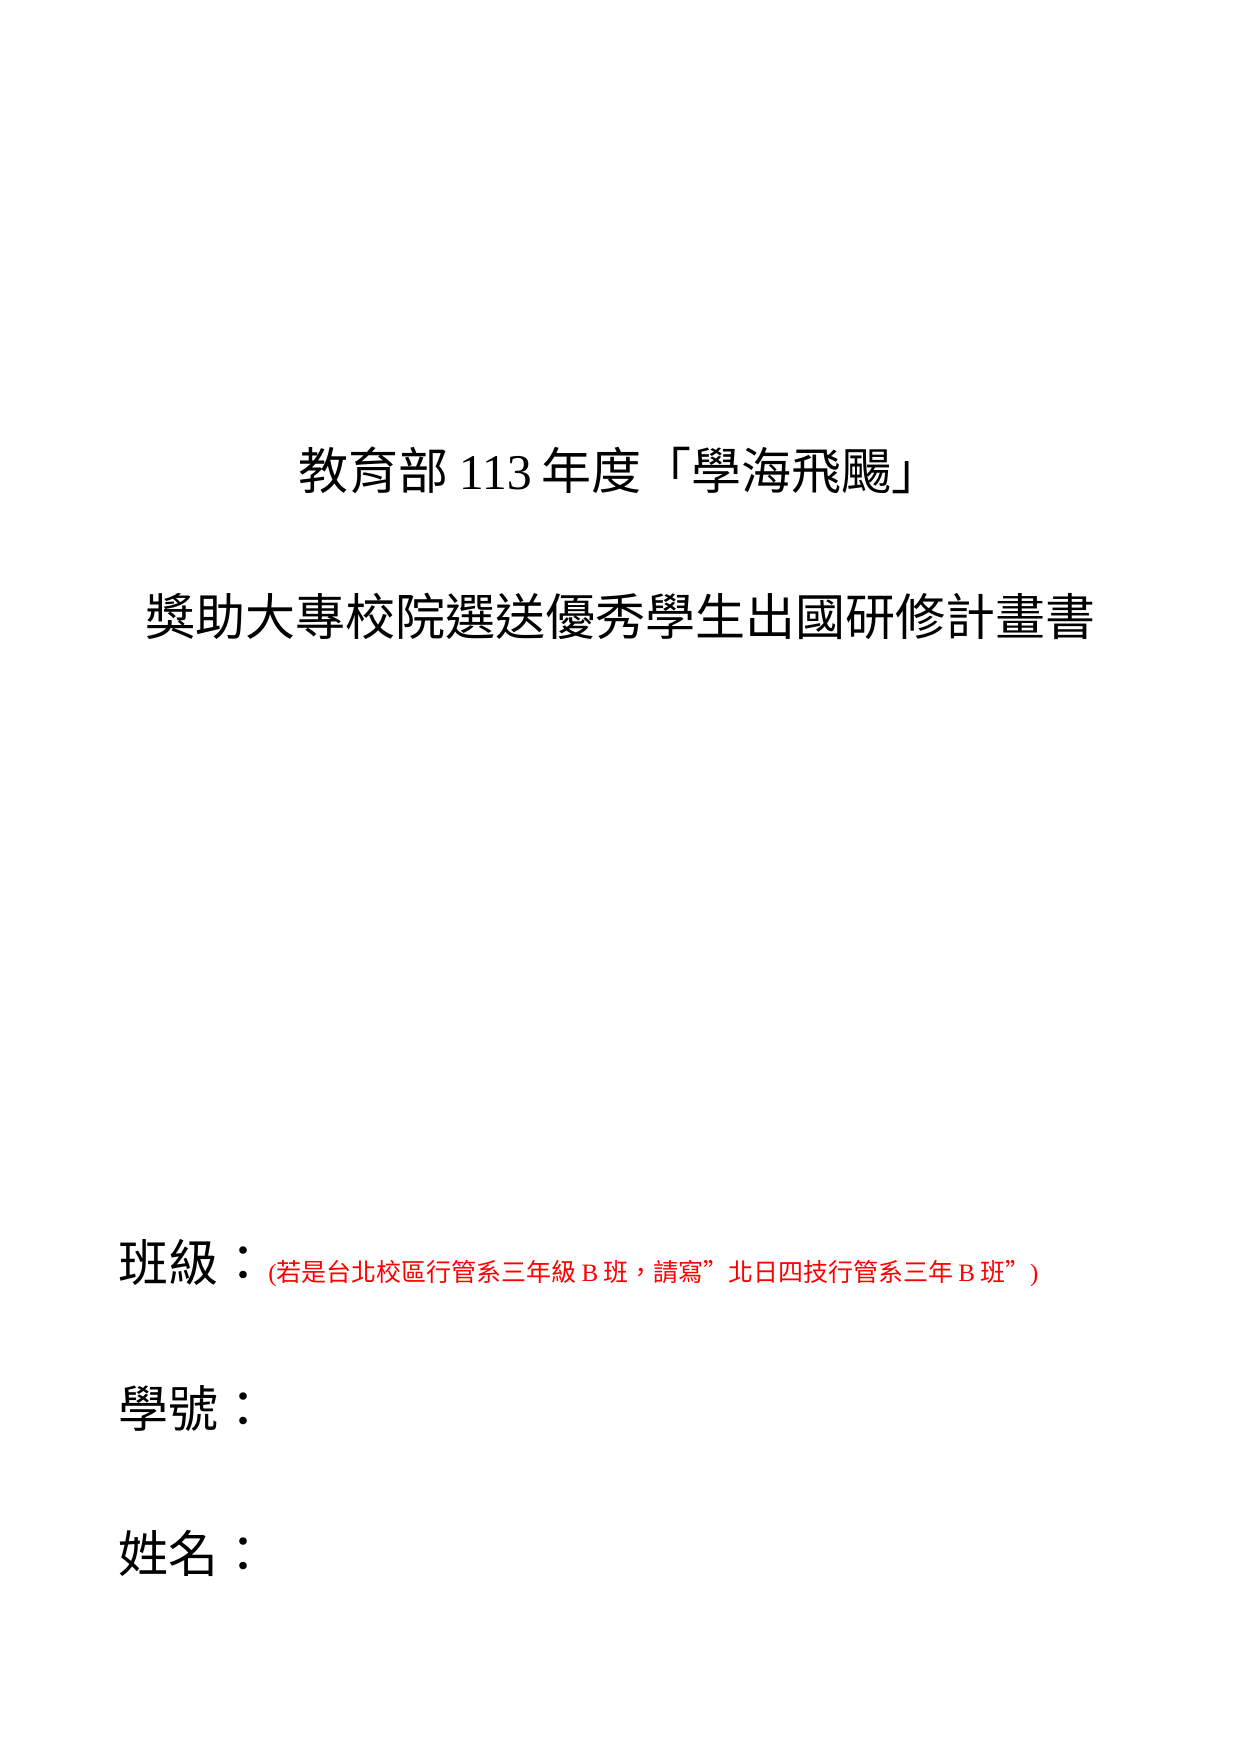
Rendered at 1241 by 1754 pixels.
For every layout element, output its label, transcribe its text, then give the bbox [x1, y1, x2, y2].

text 教育部113年度「學海飛颺」 [118, 395, 1122, 520]
text 學號： [118, 1332, 1122, 1457]
text 獎助大專校院選送優秀學生出國研修計畫書 [118, 541, 1122, 666]
text 姓名： [118, 1478, 1122, 1603]
text 班級：(若是台北校區行管系三年級B班，請寫”北日四技行管系三年B班”) [118, 1186, 1122, 1311]
